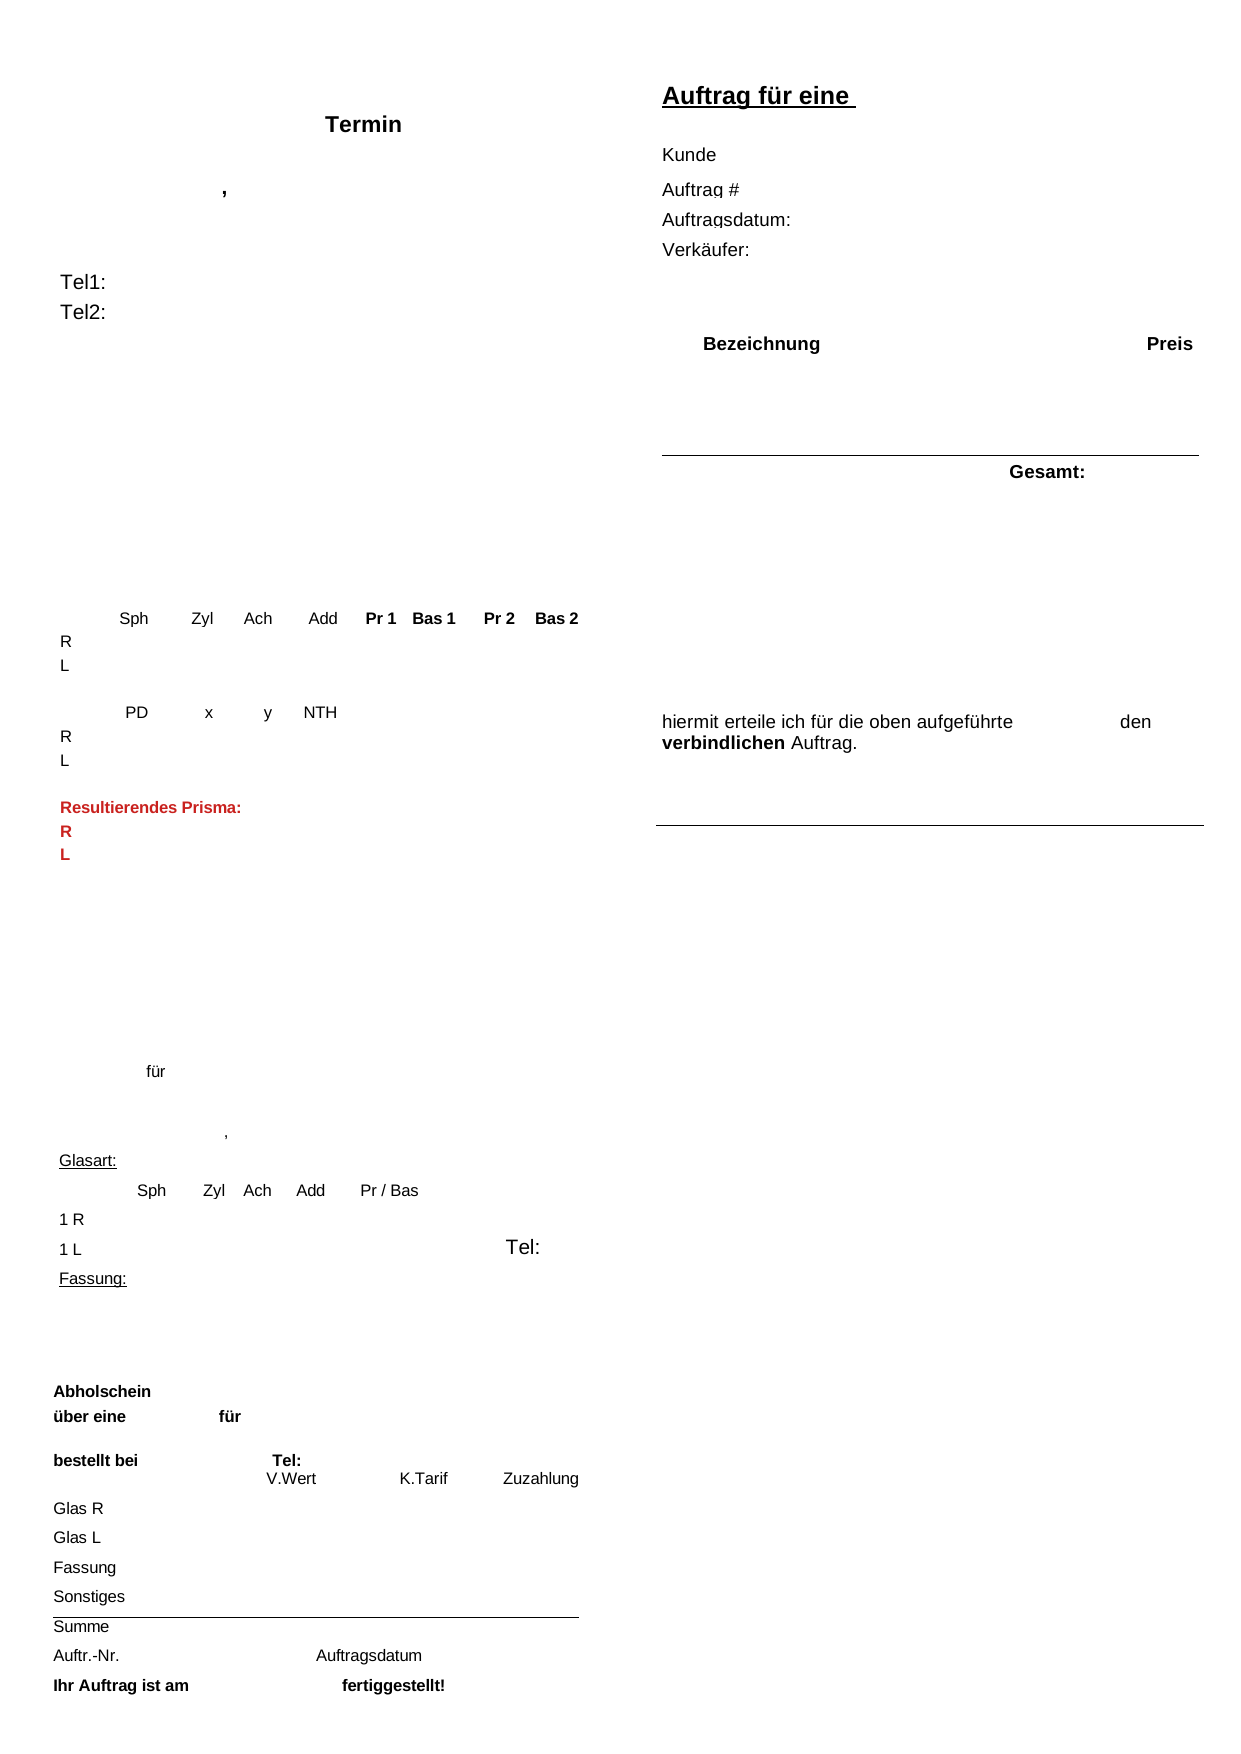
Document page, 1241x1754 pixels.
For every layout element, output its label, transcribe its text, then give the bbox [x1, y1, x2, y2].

table_cell [461, 674, 521, 698]
table_cell x [154, 698, 219, 721]
table_cell [90, 674, 154, 698]
table_cell <brille/glaseigenanteilrechts> [447, 1499, 579, 1528]
table_cell [53, 1175, 108, 1205]
table_cell y [219, 698, 278, 721]
table_cell <rechnung/totalkostenübernahme/subtrahiert(/brille/brillenfassungkostenübernahme)/subtrahiert(/brille/glaskostenübernahmerechts)/subtrahiert(/brille/glaskostenübernahmelinks)> [316, 1588, 447, 1617]
table_cell <brille/glaslinks/lieferant/kurzname> <brille/glaslinks/katalogtext> <brille/glaslinks/entspiegelung> <brille/glaslinks/tönung> <brille/glaslinks/durchmesser> [54, 536, 584, 603]
table_cell Ihr Auftrag ist am <brille/termindatum> fertiggestellt! [53, 1676, 579, 1683]
table_cell L [54, 745, 90, 769]
table_cell <brille/refraktion/basis2links> [521, 651, 584, 674]
table_cell <text> <seite/gleich('keine')/wenn('',..)> [697, 360, 1091, 455]
table_header [621, 71, 1239, 880]
table_header [662, 327, 697, 360]
table_cell Ach [219, 603, 278, 627]
table_cell Sonstiges [53, 1588, 184, 1617]
table_cell Abholschein <vorgang/nummer> über eine <brille/typ> für <kunde/adressanrede> <kunde/vorname> <kunde/nachname> bestellt bei <filialkette/name> Tel: <anmeldung/filiale/adresse/telefon1> [53, 1383, 579, 1469]
table_cell [461, 816, 521, 840]
table_cell <brille/refraktion/gradlinks> [219, 651, 278, 674]
table_cell <brille/refraktion/ylinks> [219, 745, 278, 769]
table_cell [278, 793, 343, 816]
table_cell [461, 698, 521, 721]
table_cell <brille/refraktion/zylinderrechts> [154, 627, 219, 651]
table_cell [278, 840, 343, 863]
table_cell <brille/refraktion/resultierendesprismalinks> [90, 840, 154, 863]
table_cell [54, 603, 90, 627]
table_cell [90, 769, 154, 792]
table_cell <rechnung/totaleigenanteil/subtrahiert(/brille/brillenfassungeigenanteil)/subtrahiert(/brille/glaseigenanteilrechts)/subtrahiert(/brille/glaseigenanteillinks)> [447, 1588, 579, 1617]
table_cell Auftragsdatum <vorgang/startdatum> [316, 1646, 579, 1676]
table_cell <brille/refraktion/prisma2links> [461, 651, 521, 674]
table_header [53, 1364, 579, 1382]
table_cell <brille/refraktion/basis2rechts> [521, 627, 584, 651]
table_cell <brille/refraktion/nthlinks> [278, 745, 343, 769]
table_cell [54, 698, 90, 721]
table_cell <brille/refraktion/sphärelinks> [90, 651, 154, 674]
table_cell [521, 769, 584, 792]
table_cell <brille/glaseigenanteillinks> [447, 1529, 579, 1558]
table_cell <brille/glaskostenübernahmelinks> [316, 1529, 447, 1558]
table_cell <brille/brillenfassungstext/beschriftung('Fassung')> [54, 404, 584, 434]
table_cell <brille/refraktion/zylinderrechts> [171, 1205, 231, 1234]
table_cell Auftrag # [656, 174, 854, 203]
table_cell Fassung: <brille/brillenfassung/marke/kurzname> <brille/brillenfassung/name> <brille/brillenfassungsfarbe> <brille/brillenfassungsgröße> [53, 1264, 424, 1329]
table_cell Gesamt: [697, 456, 1091, 530]
table_cell Glas R [53, 1499, 184, 1528]
table_cell <rechnung/totaleigenanteil> [447, 1618, 579, 1646]
table_cell <brille/refraktion/sphärerechts> [90, 627, 154, 651]
table_cell Resultierendes Prisma: Resultierendes Prisma: [54, 793, 278, 816]
table_header [920, 1022, 1239, 1329]
table_cell Ach [231, 1175, 277, 1205]
table_cell <brille/glaspreislinks> [184, 1529, 316, 1558]
table_cell [154, 674, 219, 698]
table_cell <brille/glasrechts/lieferant/kurzname> <brille/glasrechts/katalogtext> <brille/glasrechts/entspiegelung> <brille/glasrechts/tönung> <brille/glasrechts/durchmesser> [54, 469, 584, 536]
table_cell <brille/glaskostenübernahmerechts> [316, 1499, 447, 1528]
table_header <filialkette/name> <anmeldung/filiale/adresse/straße> <anmeldung/filiale/adresse/plz> <anmeldung/filiale/adresse/ort> Tel: <anmeldung/filiale/adresse/telefon1> [460, 1022, 920, 1329]
table_header <vorgang/nummer> [54, 106, 319, 169]
table_cell Auftr.-Nr. <vorgang/nummer> [53, 1646, 316, 1676]
table_cell <brille/refraktion/prisma1links> [343, 651, 402, 674]
table_cell <brille/refraktion/prisma2rechts> [461, 627, 521, 651]
table_cell R [54, 816, 90, 840]
table_cell <menge> [662, 360, 697, 455]
table_cell PD [90, 698, 154, 721]
table_cell [343, 674, 402, 698]
table_cell <vorgang/nummer> [854, 174, 1204, 203]
table_cell <brille/refraktion/gradrechts> [219, 627, 278, 651]
table_cell <brille/refraktion/xlinks> [154, 745, 219, 769]
table_cell L [54, 840, 90, 863]
table_cell [154, 816, 219, 840]
table_cell Glas L [53, 1529, 184, 1558]
table_cell Glasart: <brille/glasrechts/katalogtext> <brille/glasrechts/durchmesser> mm [53, 1146, 424, 1175]
table_cell Sph [108, 1175, 171, 1205]
table_cell Verkäufer: [656, 233, 854, 262]
table_header <brille/typ> für [53, 1057, 239, 1087]
table_cell <brille/refraktion/yrechts> [219, 721, 278, 745]
table_cell [154, 840, 219, 863]
table_cell [402, 721, 461, 745]
table_header [734, 880, 1239, 1008]
table_cell [219, 674, 278, 698]
table_cell [154, 769, 219, 792]
table_cell [343, 698, 402, 721]
table_cell K.Tarif [316, 1470, 447, 1499]
table_header Preis [1091, 327, 1199, 360]
table_header <vorgang/startdatum> [239, 1057, 424, 1087]
table_cell <rechnung/totalpreis/subtrahiert(/brille/brillenfassungpreis)/subtrahiert(/brille/glaspreisrechts)/subtrahiert(/brille/glaspreislinks)> [184, 1588, 316, 1617]
table_cell Zyl [171, 1175, 231, 1205]
table_cell hiermit erteile ich für die oben aufgeführte <brille/typ> den verbindlichen Auftrag. [656, 705, 1204, 759]
table_cell [219, 816, 278, 840]
table_cell R [54, 627, 90, 651]
table_cell <kunde/adresse/straße>, <kunde/adresse/plz> <kunde/adresse/ort> [53, 1116, 424, 1146]
table_cell <brille/refraktion/basis1rechts> [402, 627, 461, 651]
table_cell 1 L [53, 1234, 108, 1264]
table_cell 1 R [53, 1205, 108, 1234]
table_cell NTH [278, 698, 343, 721]
table_cell [461, 840, 521, 863]
table_cell <brille/glaspreisrechts> [184, 1499, 316, 1528]
table_cell [854, 292, 1204, 321]
table_cell <brille/refraktion/zylinderlinks> [154, 651, 219, 674]
table_cell #as_1#<vorgang/startdatum> <kunde/vorname> <kunde/nachname> [656, 826, 1204, 857]
table_cell <brille/refraktion/zylinderlinks> [171, 1234, 231, 1264]
table_cell [54, 434, 584, 469]
table_cell L [54, 651, 90, 674]
table_cell Auftragsdatum: [656, 204, 854, 233]
table_cell <brille/brillenfassungeigenanteil> [447, 1558, 579, 1587]
table_cell <brille/refraktion/basis1links> [402, 651, 461, 674]
table_cell R [54, 721, 90, 745]
table_cell [343, 816, 402, 840]
table_header Bezeichnung [697, 327, 1091, 360]
table_cell <totaleigenanteil> [1091, 360, 1199, 455]
table_cell [402, 793, 461, 816]
table_cell <brille/refraktion/resultierendesprismalinks> <brille/refraktion/basislinks> [331, 1234, 424, 1264]
table_cell [343, 721, 402, 745]
table_header [2, 1009, 734, 1022]
table_cell Zyl [154, 603, 219, 627]
table_cell [278, 674, 343, 698]
table_cell [521, 674, 584, 698]
table_cell [402, 769, 461, 792]
table_cell [402, 674, 461, 698]
table_cell [656, 759, 1204, 825]
table_cell [656, 321, 1204, 705]
table_cell [521, 745, 584, 769]
table_cell <brille/brillenfassungpreis> [184, 1558, 316, 1587]
table_cell [656, 292, 854, 321]
table_cell [402, 745, 461, 769]
table_cell Bas 2 [521, 603, 584, 627]
table_header [1, 1022, 459, 1329]
table_cell [656, 119, 854, 139]
table_cell Zuzahlung [447, 1470, 579, 1499]
table_cell [402, 816, 461, 840]
table_cell [461, 745, 521, 769]
table_cell [521, 721, 584, 745]
table_cell [662, 456, 697, 530]
table_cell <rechnung/totalbruttobetrag> [1091, 456, 1199, 530]
table_cell [54, 769, 90, 792]
table_cell [278, 769, 343, 792]
table_cell [461, 721, 521, 745]
table_cell <rechnung/preis> [184, 1618, 316, 1646]
table_cell <kunde/adressanrede> <kunde/vorname> <kunde/nachname> [53, 1087, 424, 1116]
table_header [2, 880, 1210, 1008]
table_cell <brille/refraktion/sphärerechts> [108, 1205, 171, 1234]
table_header [614, 1329, 1239, 1683]
table_cell [402, 840, 461, 863]
table_cell <brille/refraktion/additionlinks> [278, 651, 343, 674]
table_cell [278, 816, 343, 840]
table_cell <brille/refraktion/prisma1rechts> [343, 627, 402, 651]
table_cell <brille/refraktion/gradlinks> [231, 1234, 277, 1264]
table_cell Sph [90, 603, 154, 627]
table_cell [219, 769, 278, 792]
table_cell <brille/refraktion/resultierendesprismarechts> <brille/refraktion/basisrechts> [331, 1205, 424, 1234]
table_cell <brille/refraktion/additionrechts> [277, 1205, 331, 1234]
table_cell Pr 2 [461, 603, 521, 627]
table_cell Pr 1 [343, 603, 402, 627]
table_cell [656, 263, 854, 292]
table_cell Summe [53, 1618, 184, 1646]
table_header Termin <brille/termindatum> [319, 106, 584, 169]
table_cell <brille/refraktion/additionlinks> [277, 1234, 331, 1264]
table_cell [521, 840, 584, 863]
table_cell [461, 793, 521, 816]
table_cell <brille/refraktion/additionrechts> [278, 627, 343, 651]
table_cell <brille/verkäufer/name> [854, 233, 1204, 262]
table_cell [854, 263, 1204, 292]
table_cell [521, 816, 584, 840]
table_cell [343, 769, 402, 792]
table_cell <brille/refraktion/xrechts> [154, 721, 219, 745]
table_cell [219, 840, 278, 863]
table_cell Add [278, 603, 343, 627]
table_cell <brille/refraktion/pdrechts> [90, 721, 154, 745]
table_cell <vorgang/startdatum> [854, 204, 1204, 233]
table_cell [54, 330, 584, 364]
table_cell <brille/refraktion/sphärelinks> [108, 1234, 171, 1264]
table_cell <brille/refraktion/resultierendesprismarechts> [90, 816, 154, 840]
table_cell [343, 840, 402, 863]
table_cell <brille/refraktion/gradrechts> [231, 1205, 277, 1234]
table_header [734, 1009, 1239, 1022]
table_cell <kunde/nachname>, <kunde/vorname> [54, 170, 584, 204]
table_cell <brille/brillenfassungkostenübernahme> [316, 1558, 447, 1587]
table_cell [521, 793, 584, 816]
table_cell [343, 745, 402, 769]
table_header [1, 71, 621, 880]
table_cell Kunde [656, 139, 854, 174]
table_cell Pr / Bas Bas [331, 1175, 424, 1205]
table_cell [343, 793, 402, 816]
table_cell Add [277, 1175, 331, 1205]
table_cell <brille/refraktion/nthrechts> [278, 721, 343, 745]
table_cell Bas 1 [402, 603, 461, 627]
table_cell <brille/typ> [54, 365, 584, 404]
table_cell Fassung [53, 1558, 184, 1587]
table_cell [53, 1470, 184, 1499]
table_cell <brille/refraktion/pdlinks> [90, 745, 154, 769]
table_cell V.Wert [184, 1470, 316, 1499]
table_cell [521, 698, 584, 721]
table_header Auftrag für eine <brille/typ> [656, 77, 1204, 119]
table_cell [854, 119, 1204, 139]
table_cell [461, 769, 521, 792]
table_header [0, 1329, 614, 1683]
table_cell <rechnung/totalkostenübernahme> [316, 1618, 447, 1646]
table_cell <kunde/vorname> <kunde/nachname> [854, 139, 1204, 174]
table_cell <kunde/adresse/straße> <kunde/adresse/plz> <kunde/adresse/ort> Tel1: <kunde/adresse/telefon1> Tel2: <kunde/adresse/telefon2> [54, 205, 584, 329]
table_cell [402, 698, 461, 721]
table_cell [54, 674, 90, 698]
